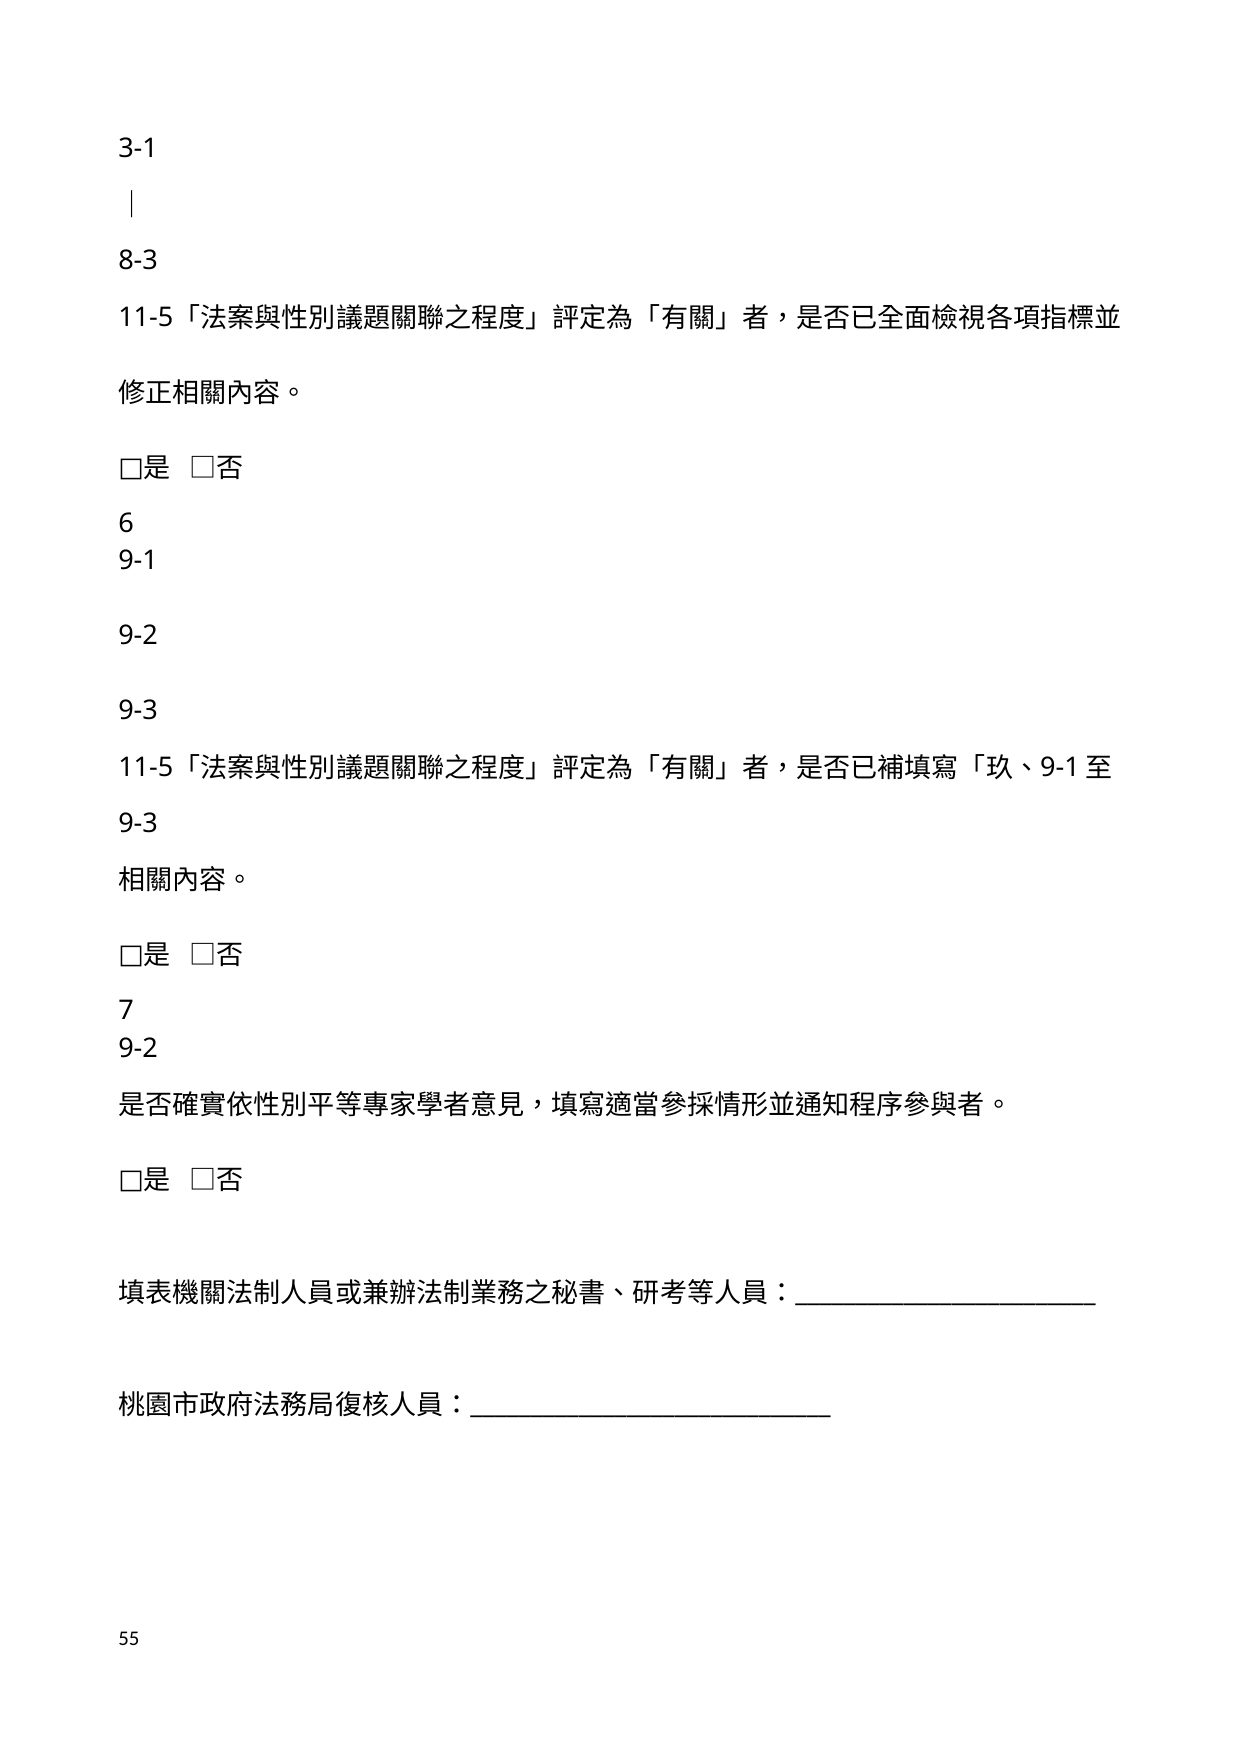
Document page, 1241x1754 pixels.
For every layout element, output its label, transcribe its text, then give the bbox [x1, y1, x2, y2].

text ｜ [118, 159, 1122, 234]
text 11-5「法案與性別議題關聯之程度」評定為「有關」者，是否已補填寫「玖、9-1至9-3 [118, 722, 1122, 834]
text 8-3 [118, 234, 1122, 272]
text 相關內容。 [118, 834, 1122, 909]
text 6 [118, 497, 1122, 534]
text □是 □否 [118, 422, 1122, 497]
text 9-2 [118, 609, 1122, 647]
text 7 [118, 984, 1122, 1022]
text 9-3 [118, 684, 1122, 722]
text 桃園市政府法務局復核人員：______________________________ [118, 1359, 1122, 1434]
text □是 □否 [118, 1134, 1122, 1209]
text 3-1 [118, 122, 1122, 159]
text □是 □否 [118, 909, 1122, 984]
text 填表機關法制人員或兼辦法制業務之秘書、研考等人員：_________________________ [118, 1247, 1122, 1322]
text 9-1 [118, 534, 1122, 572]
text 是否確實依性別平等專家學者意見，填寫適當參採情形並通知程序參與者。 [118, 1059, 1122, 1134]
text 9-2 [118, 1022, 1122, 1059]
text 11-5「法案與性別議題關聯之程度」評定為「有關」者，是否已全面檢視各項指標並修正相關內容。 [118, 272, 1122, 422]
